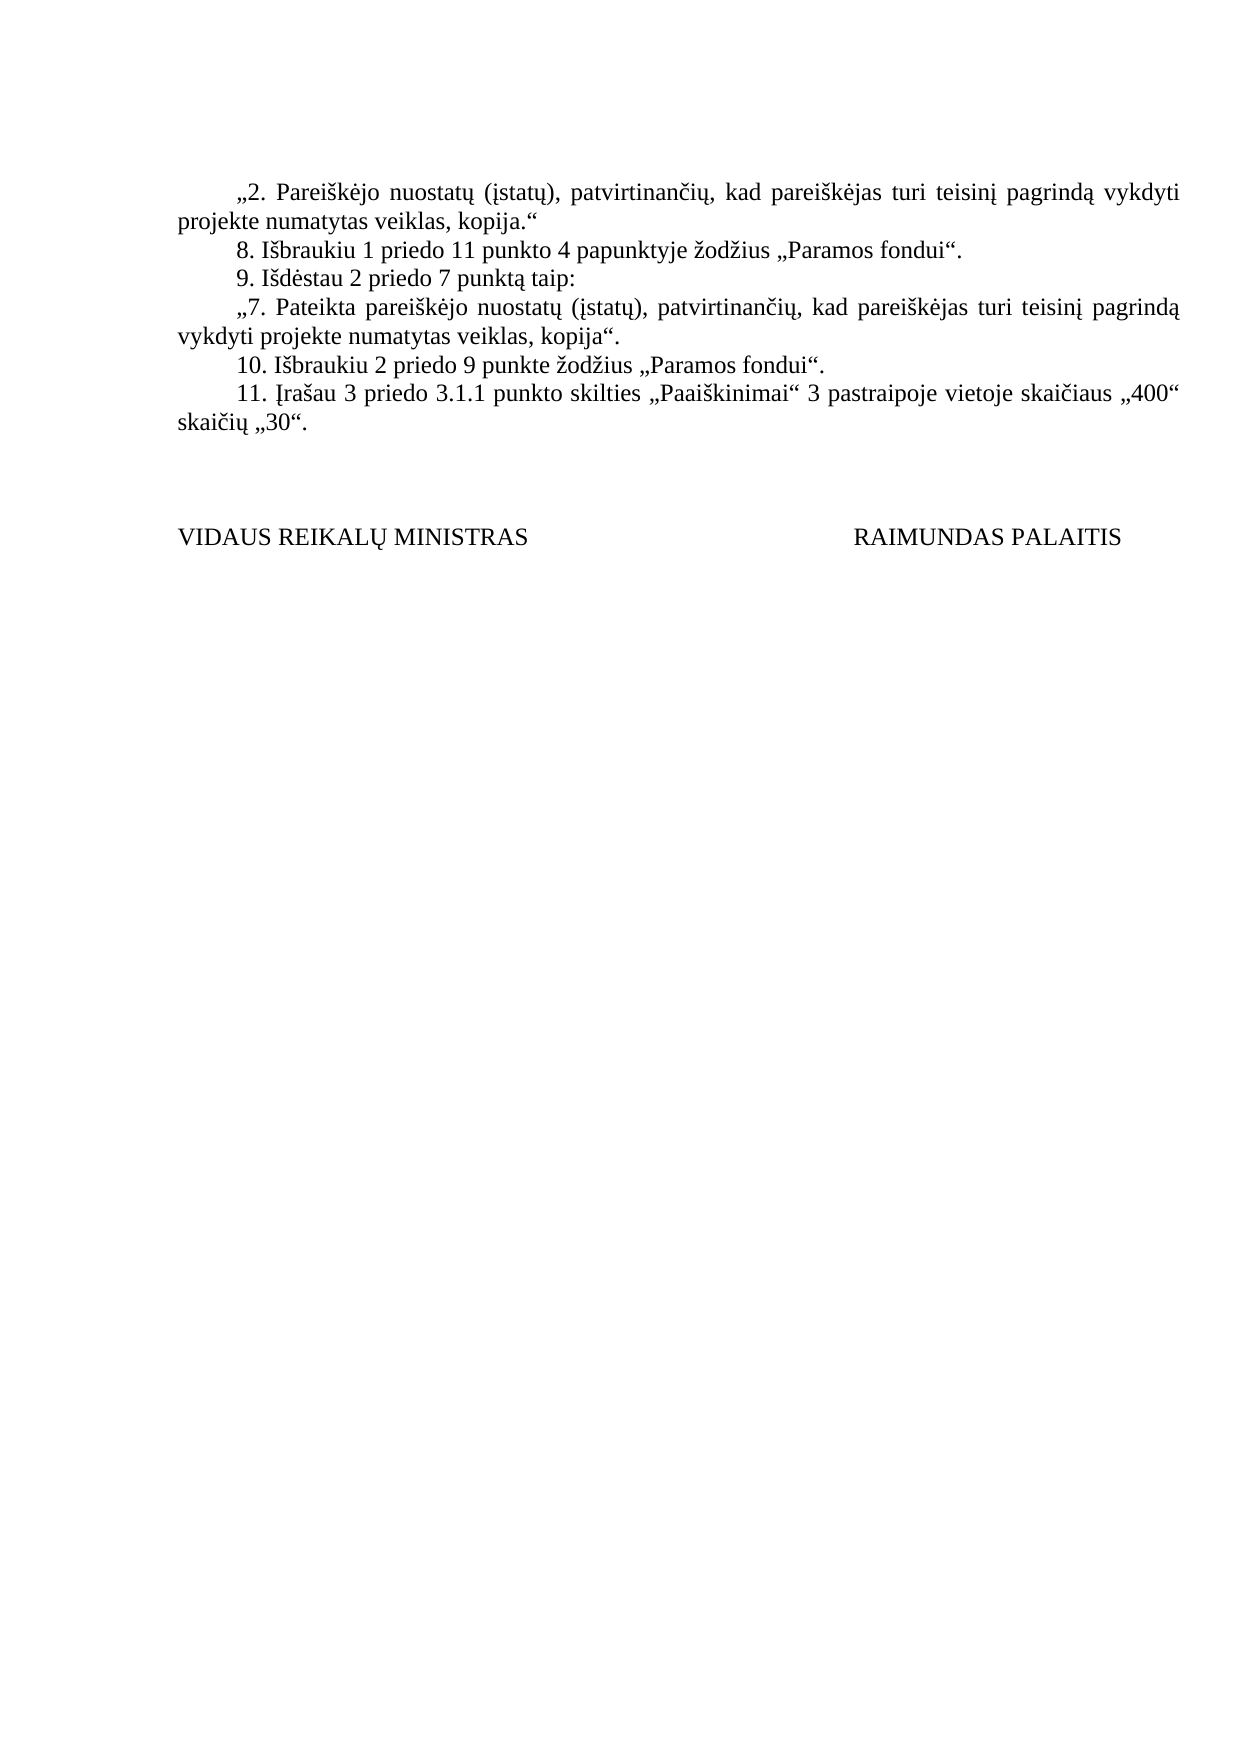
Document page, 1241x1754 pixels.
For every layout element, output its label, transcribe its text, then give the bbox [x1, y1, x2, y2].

text 10. Išbraukiu 2 priedo 9 punkte žodžius „Paramos fondui“. [177, 350, 1181, 378]
text 11. Įrašau 3 priedo 3.1.1 punkto skilties „Paaiškinimai“ 3 pastraipoje vietoje skaičiaus „400“ skaičių „30“. [177, 378, 1181, 436]
text „2. Pareiškėjo nuostatų (įstatų), patvirtinančių, kad pareiškėjas turi teisinį pagrindą vykdyti projekte numatytas veiklas, kopija.“ [177, 177, 1181, 235]
text „7. Pateikta pareiškėjo nuostatų (įstatų), patvirtinančių, kad pareiškėjas turi teisinį pagrindą vykdyti projekte numatytas veiklas, kopija“. [177, 292, 1181, 350]
text Vidaus reikalų ministras Raimundas Palaitis [177, 522, 1181, 551]
text 9. Išdėstau 2 priedo 7 punktą taip: [177, 263, 1181, 292]
text 8. Išbraukiu 1 priedo 11 punkto 4 papunktyje žodžius „Paramos fondui“. [177, 235, 1181, 263]
